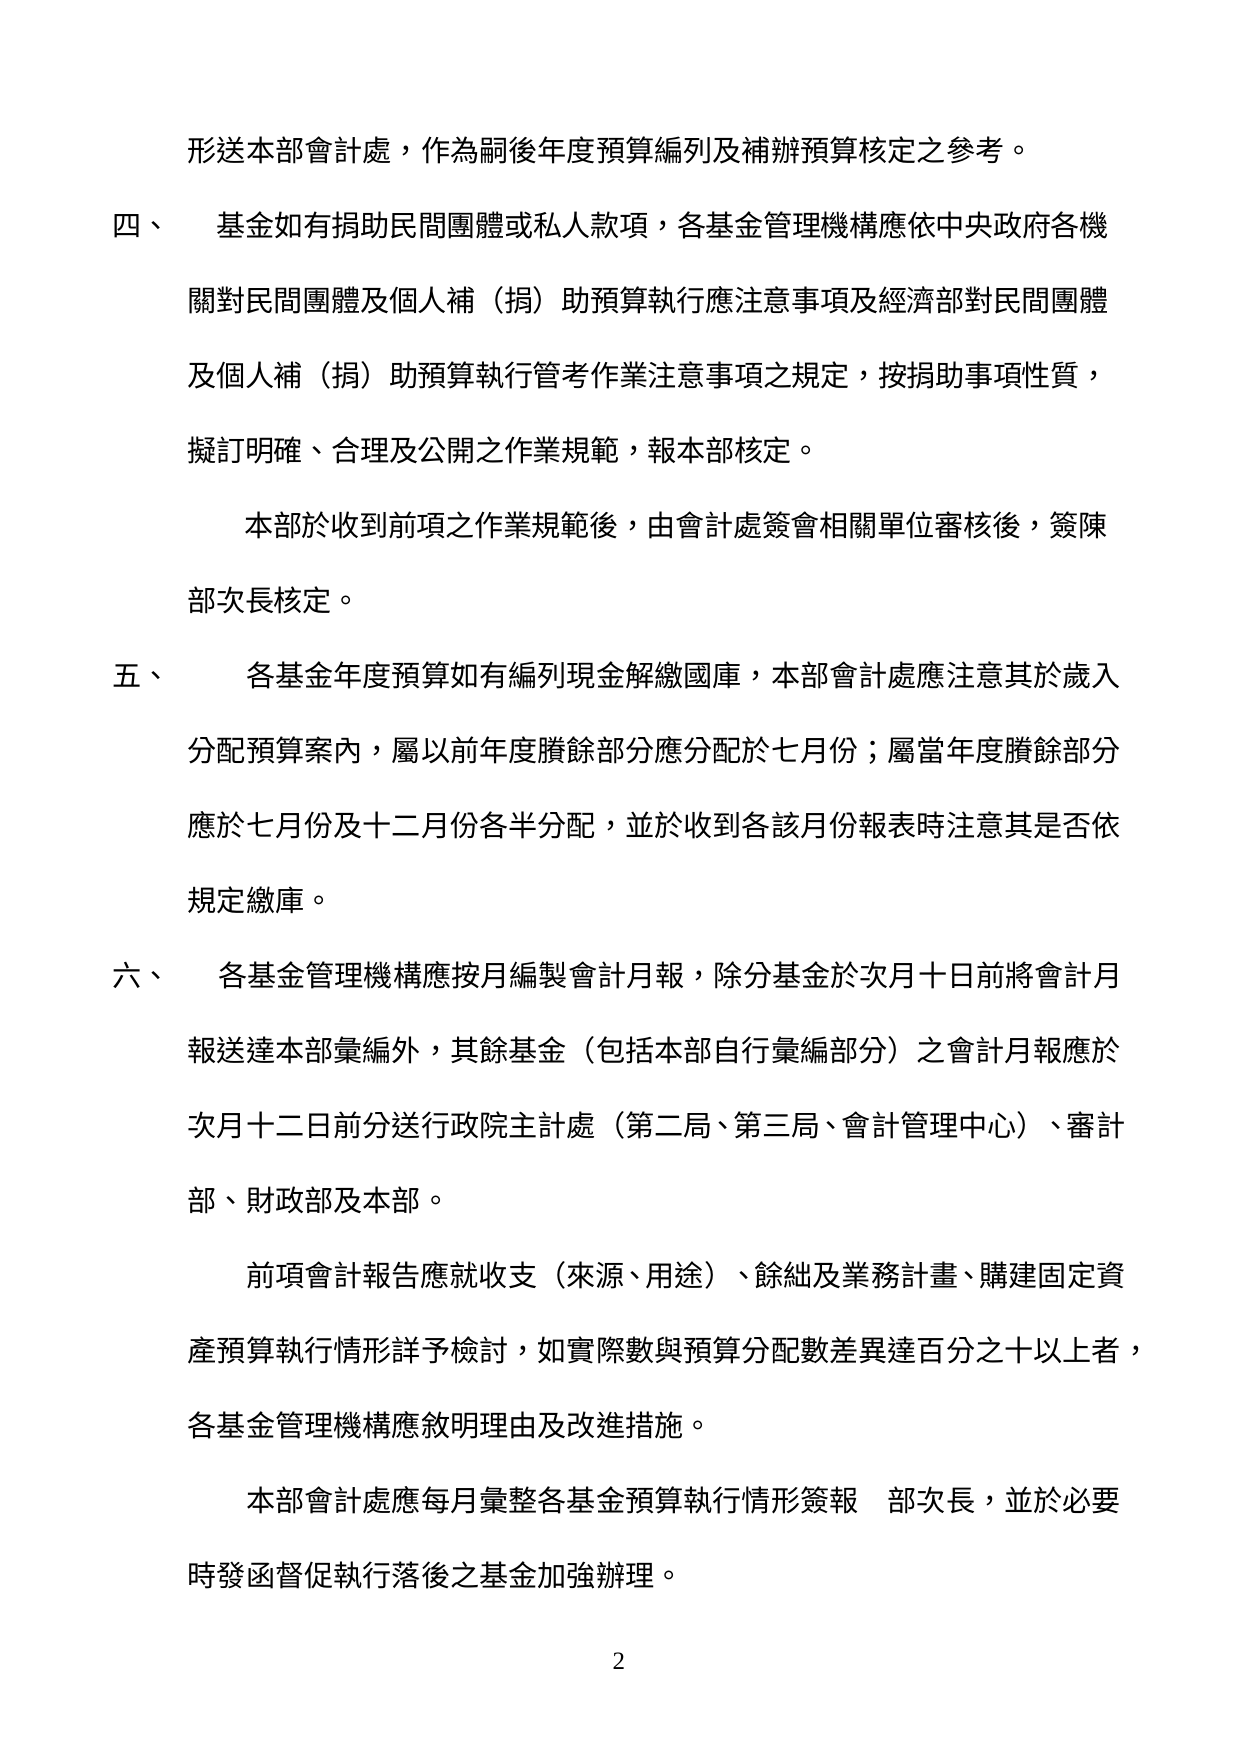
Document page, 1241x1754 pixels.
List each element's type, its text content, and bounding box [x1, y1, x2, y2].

text 本部於收到前項之作業規範後，由會計處簽會相關單位審核後，簽陳 部次長核定。 [187, 487, 1125, 637]
list 各基金管理機構應按月編製會計月報，除分基金於次月十日前將會計月報送達本部彙編外，其餘基金（包括本部自行彙編部分）之會計月報應於次月十二日前分送行政院主計處（第二局、第三局、會計管理中心）、審計部、財政部及本部。 [112, 937, 1125, 1237]
list 各基金年度預算如有編列現金解繳國庫，本部會計處應注意其於歲入分配預算案內，屬以前年度賸餘部分應分配於七月份；屬當年度賸餘部分應於七月份及十二月份各半分配，並於收到各該月份報表時注意其是否依規定繳庫。 [112, 637, 1125, 937]
text 本部會計處應每月彙整各基金預算執行情形簽報 部次長，並於必要時發函督促執行落後之基金加強辦理。 [187, 1462, 1125, 1612]
text 形送本部會計處，作為嗣後年度預算編列及補辦預算核定之參考。 [187, 112, 1125, 187]
list 基金如有捐助民間團體或私人款項，各基金管理機構應依中央政府各機關對民間團體及個人補（捐）助預算執行應注意事項及經濟部對民間團體及個人補（捐）助預算執行管考作業注意事項之規定，按捐助事項性質，擬訂明確、合理及公開之作業規範，報本部核定。 [112, 187, 1125, 487]
text 前項會計報告應就收支（來源、用途）、餘絀及業務計畫、購建固定資產預算執行情形詳予檢討，如實際數與預算分配數差異達百分之十以上者，各基金管理機構應敘明理由及改進措施。 [187, 1237, 1125, 1462]
